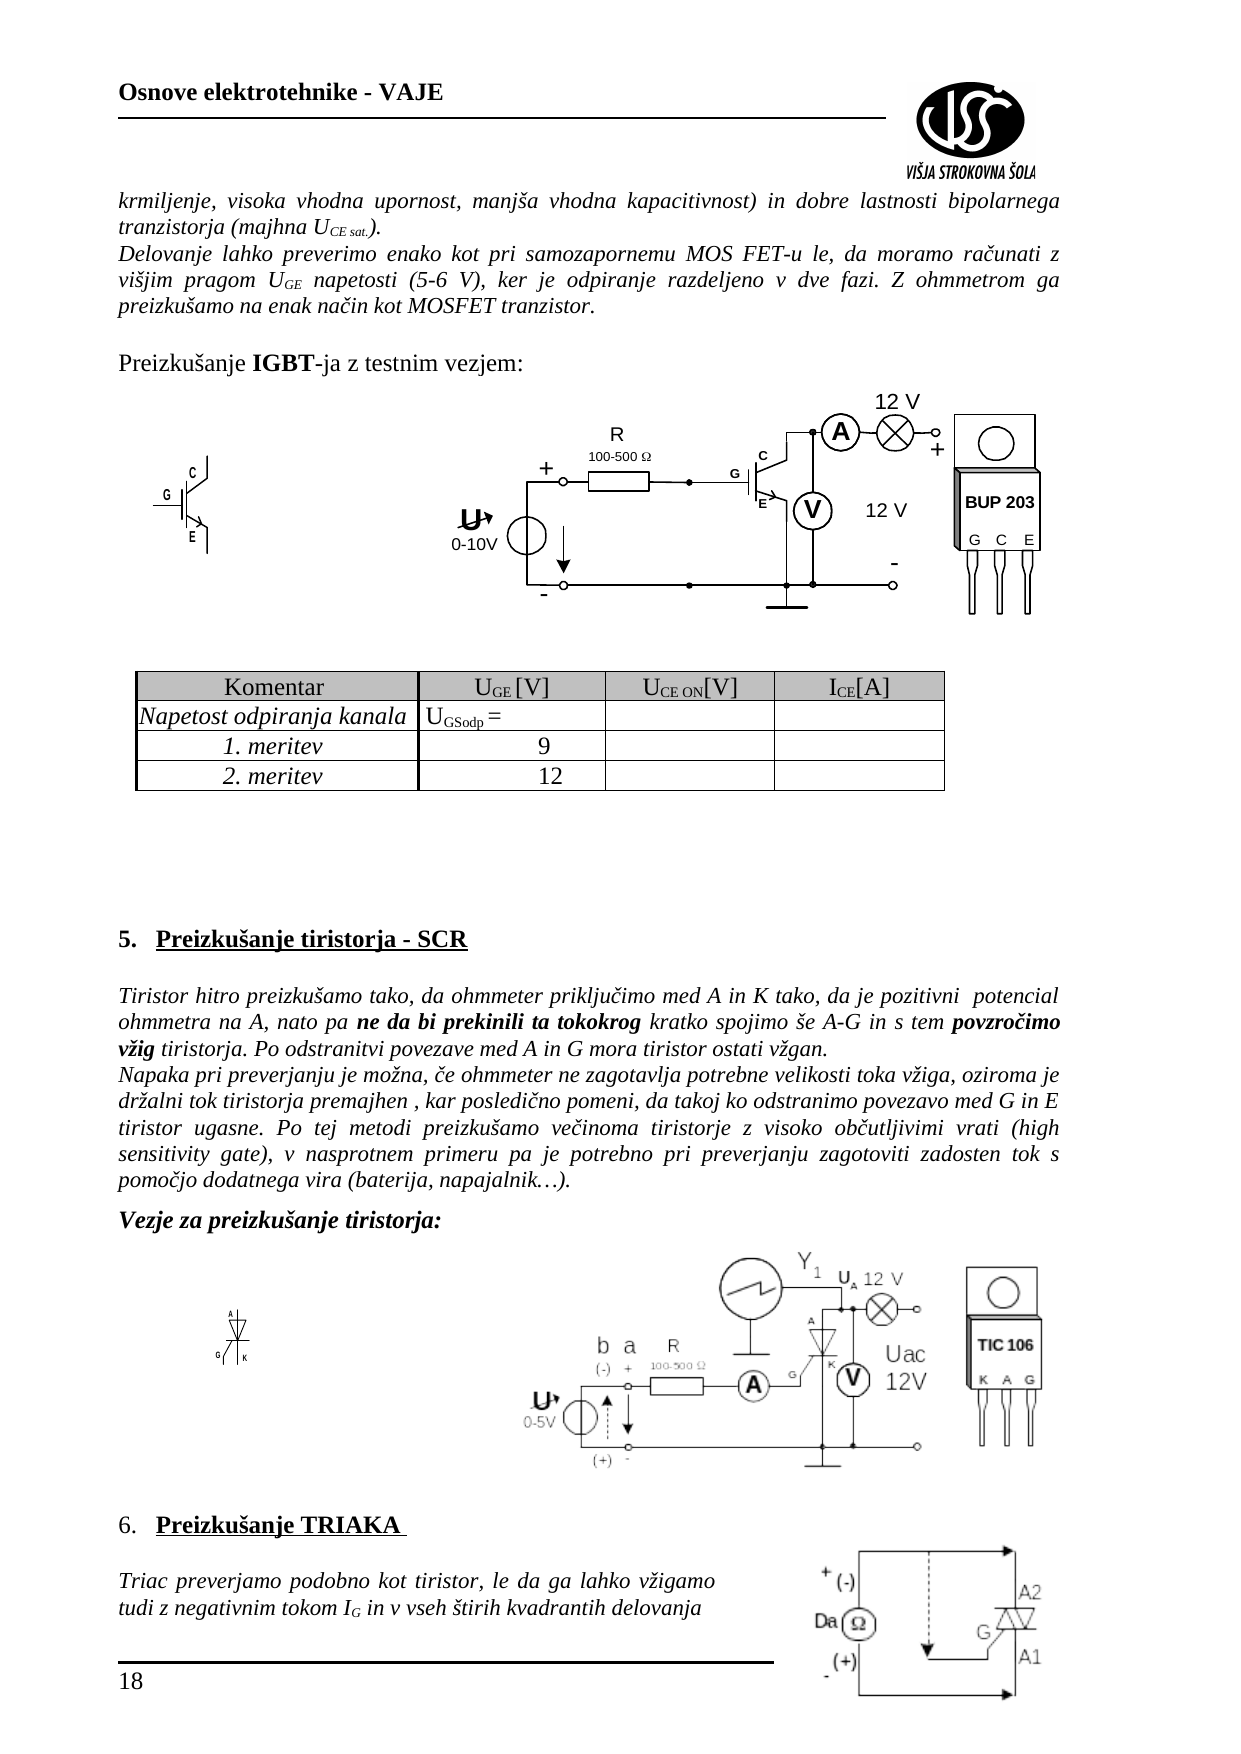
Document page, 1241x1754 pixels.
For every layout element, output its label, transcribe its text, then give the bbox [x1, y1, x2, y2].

text Triac preverjamo podobno kot tiristor, le da ga lahko vžigamo tudi z negativnim tokom IG in v vseh štirih kvadrantih delovanja [118, 1567, 718, 1620]
table_header Komentar [138, 672, 417, 700]
text Tiristor hitro preizkušamo tako, da ohmmeter priključimo med A in K tako, da je pozitivni potencial ohmmetra na A, nato pa ne da bi prekinili ta tokokrog kratko spojimo še A-G in s tem povzročimo vžig tiristorja. Po odstranitvi povezave med A in G mora tiristor ostati vžgan. [118, 982, 1063, 1061]
table_cell 9 [420, 731, 605, 760]
table_cell 2. meritev [138, 761, 417, 790]
table_cell [606, 701, 774, 730]
table_header UGE [V] [420, 672, 605, 700]
table_header ICE[A] [775, 672, 944, 700]
table_cell [606, 731, 774, 760]
table_cell 12 [420, 761, 605, 790]
text Vezje za preizkušanje tiristorja: [118, 1205, 1063, 1233]
table_cell [775, 761, 944, 790]
text Delovanje lahko preverimo enako kot pri samozapornemu MOS FET-u le, da moramo računati z višjim pragom UGE napetosti (5-6 V), ker je odpiranje razdeljeno v dve fazi. Z ohmmetrom ga preizkušamo na enak način kot MOSFET tranzistor. [118, 240, 1063, 319]
table_cell Napetost odpiranja kanala [138, 701, 417, 730]
table_cell [606, 761, 774, 790]
text krmiljenje, visoka vhodna upornost, manjša vhodna kapacitivnost) in dobre lastnosti bipolarnega tranzistorja (majhna UCE sat.). [118, 187, 1063, 240]
table_cell [775, 731, 944, 760]
table_cell [775, 701, 944, 730]
list Preizkušanje tiristorja - SCR [118, 924, 1063, 953]
text Preizkušanje IGBT-ja z testnim vezjem: [118, 348, 1063, 376]
table_cell UGSodp = [420, 701, 605, 730]
text Napaka pri preverjanju je možna, če ohmmeter ne zagotavlja potrebne velikosti toka vžiga, oziroma je držalni tok tiristorja premajhen , kar posledično pomeni, da takoj ko odstranimo povezavo med G in E tiristor ugasne. Po tej metodi preizkušamo večinoma tiristorje z visoko občutljivimi vrati (high sensitivity gate), v nasprotnem primeru pa je potrebno pri preverjanju zagotoviti zadosten tok s pomočjo dodatnega vira (baterija, napajalnik…). [118, 1061, 1063, 1193]
table_cell 1. meritev [138, 731, 417, 760]
picture [907, 82, 1036, 179]
table_header UCE ON[V] [606, 672, 774, 700]
list Preizkušanje TRIAKA [118, 1510, 1063, 1539]
